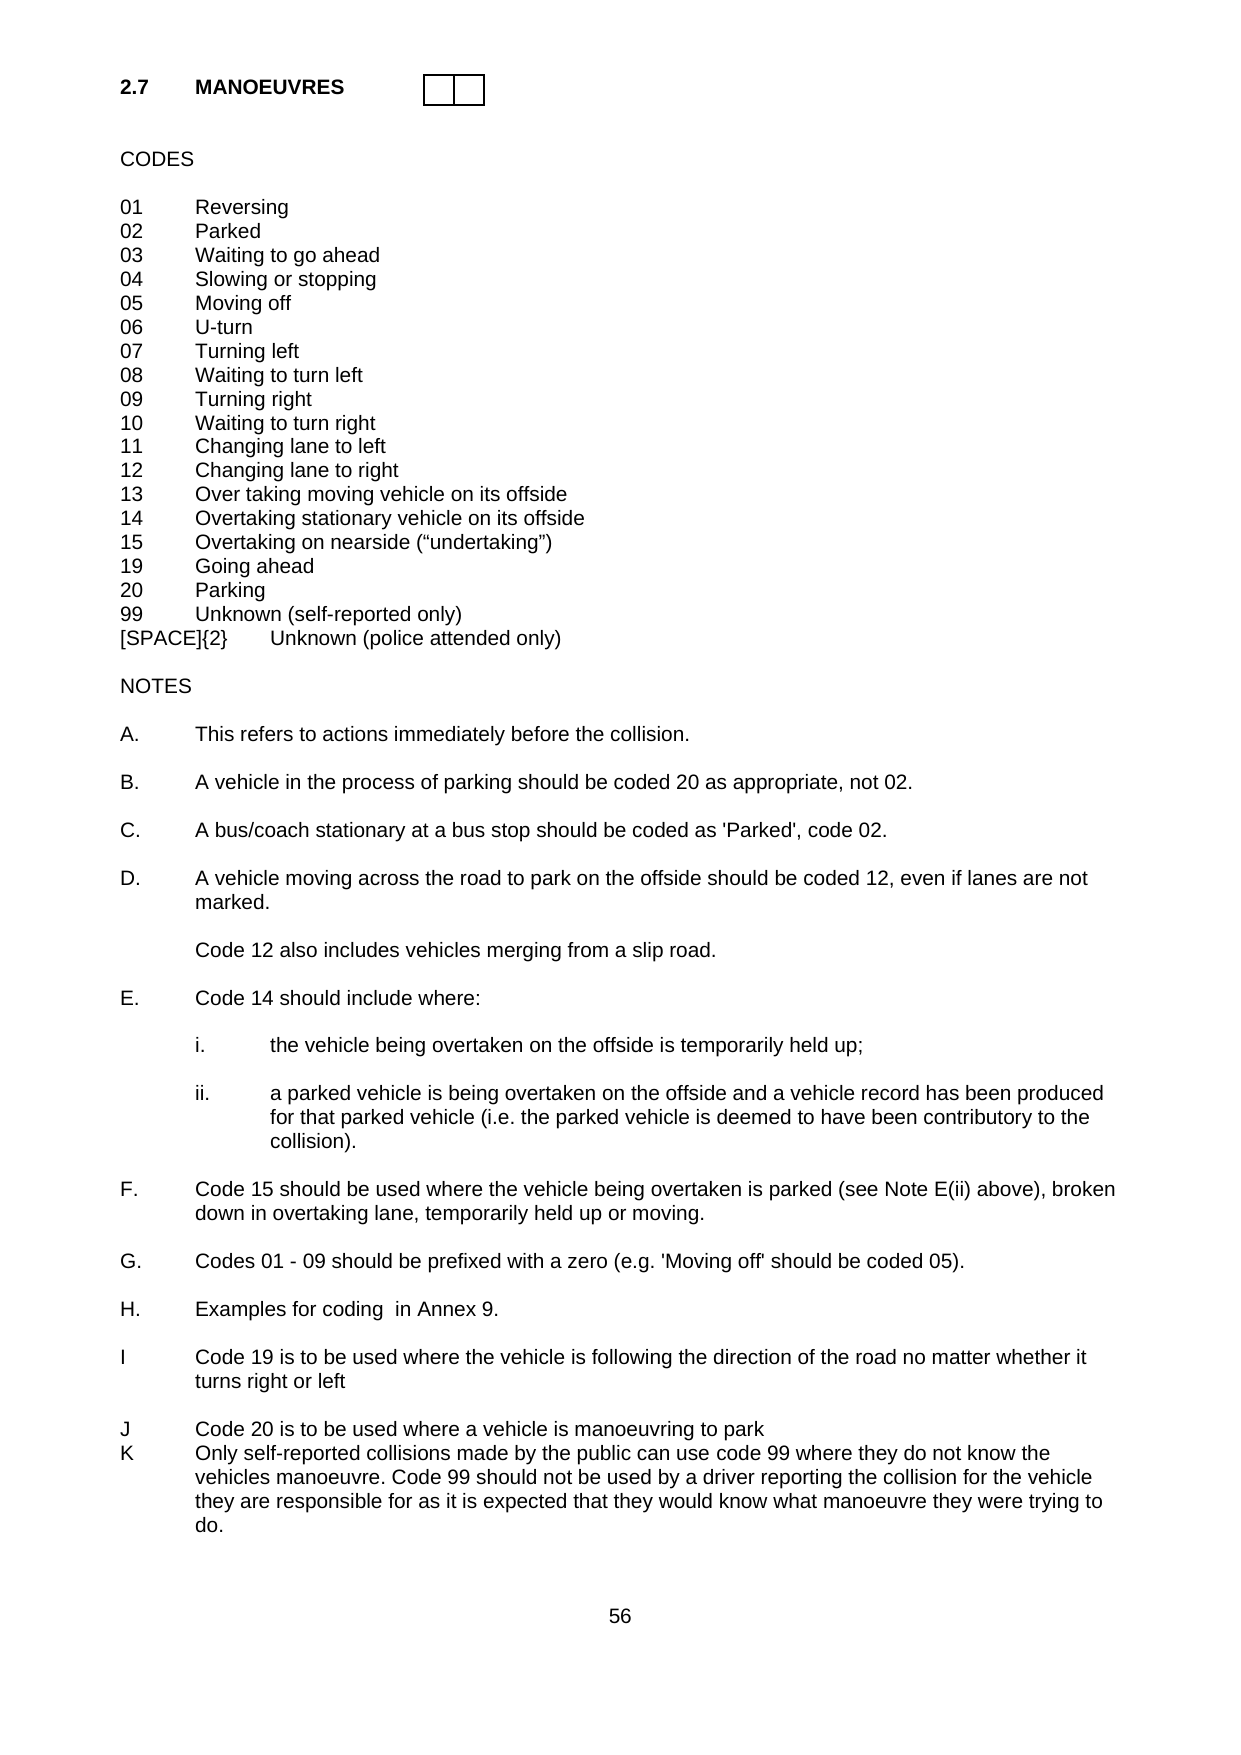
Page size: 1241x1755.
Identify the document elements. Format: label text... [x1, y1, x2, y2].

text 03 Waiting to go ahead [120, 243, 1120, 267]
text 10 Waiting to turn right [120, 410, 1120, 434]
text A. This refers to actions immediately before the collision. [120, 722, 1120, 746]
text 07 Turning left [120, 338, 1120, 362]
text B. A vehicle in the process of parking should be coded 20 as appropriate, not 02. [120, 770, 1120, 794]
text 02 Parked [120, 219, 1120, 243]
text i. the vehicle being overtaken on the offside is temporarily held up; [195, 1033, 1120, 1057]
text 99 Unknown (self-reported only) [120, 602, 1120, 626]
text F. Code 15 should be used where the vehicle being overtaken is parked (see Note E(ii) above), broken down in overtaking lane, temporarily held up or moving. [120, 1177, 1120, 1225]
text ii. a parked vehicle is being overtaken on the offside and a vehicle record has been produced for that parked vehicle (i.e. the parked vehicle is deemed to have been contributory to the collision). [195, 1081, 1120, 1153]
text I Code 19 is to be used where the vehicle is following the direction of the road no matter whether it turns right or left [120, 1345, 1120, 1393]
text [425, 76, 453, 99]
text 05 Moving off [120, 291, 1120, 314]
text 2.7 MANOEUVRES [120, 75, 423, 99]
text [SPACE]{2} Unknown (police attended only) [120, 626, 1120, 650]
text 08 Waiting to turn left [120, 362, 1120, 386]
text [485, 75, 1120, 99]
text J Code 20 is to be used where a vehicle is manoeuvring to park [120, 1417, 1120, 1441]
text G. Codes 01 - 09 should be prefixed with a zero (e.g. 'Moving off' should be coded 05). [120, 1249, 1120, 1273]
text E. Code 14 should include where: [120, 985, 1120, 1009]
text 04 Slowing or stopping [120, 267, 1120, 291]
text 09 Turning right [120, 386, 1120, 410]
text Code 12 also includes vehicles merging from a slip road. [120, 937, 1120, 961]
text D. A vehicle moving across the road to park on the offside should be coded 12, even if lanes are not marked. [120, 866, 1120, 913]
text 06 U-turn [120, 314, 1120, 338]
text [455, 76, 483, 99]
text C. A bus/coach stationary at a bus stop should be coded as 'Parked', code 02. [120, 818, 1120, 842]
text 13 Over taking moving vehicle on its offside [120, 482, 1120, 506]
text H. Examples for coding in Annex 9. [120, 1297, 1120, 1321]
text 11 Changing lane to left [120, 434, 1120, 458]
text NOTES [120, 674, 1120, 698]
text 20 Parking [120, 578, 1120, 602]
text CODES [120, 147, 1120, 171]
text 19 Going ahead [120, 554, 1120, 578]
text K Only self-reported collisions made by the public can use code 99 where they do not know the vehicles manoeuvre. Code 99 should not be used by a driver reporting the collision for the vehicle they are responsible for as it is expected that they would know what manoeuvre they were trying to do. [120, 1441, 1120, 1536]
text 14 Overtaking stationary vehicle on its offside [120, 506, 1120, 530]
text 15 Overtaking on nearside (“undertaking”) [120, 530, 1120, 554]
text 12 Changing lane to right [120, 458, 1120, 482]
text 01 Reversing [120, 195, 1120, 219]
